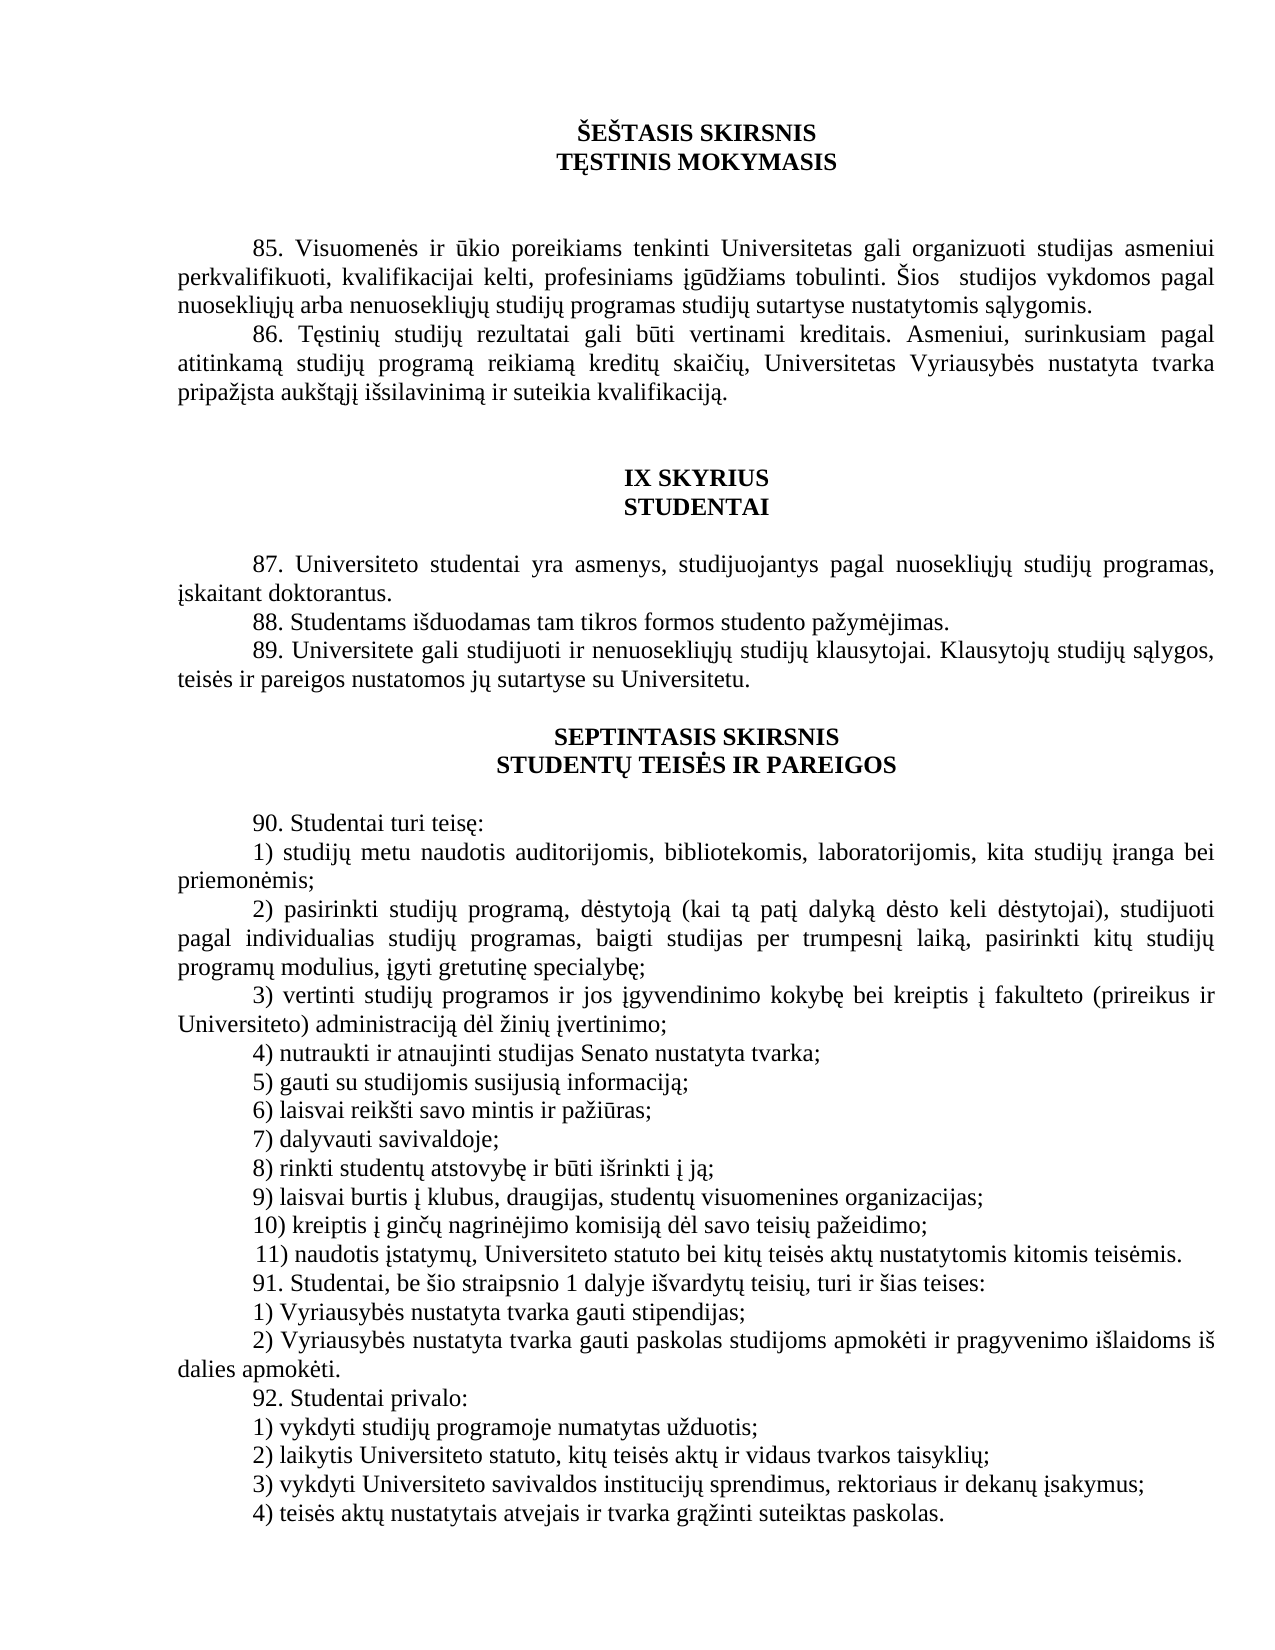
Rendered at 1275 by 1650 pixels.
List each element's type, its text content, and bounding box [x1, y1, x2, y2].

text 5) gauti su studijomis susijusią informaciją; [177, 1067, 1216, 1096]
text 88. Studentams išduodamas tam tikros formos studento pažymėjimas. [177, 607, 1216, 636]
text 86. Tęstinių studijų rezultatai gali būti vertinami kreditais. Asmeniui, surinkusiam pagal atitinkamą studijų programą reikiamą kreditų skaičių, Universitetas Vyriausybės nustatyta tvarka pripažįsta aukštąjį išsilavinimą ir suteikia kvalifikaciją. [177, 319, 1216, 406]
text 90. Studentai turi teisę: [177, 808, 1216, 837]
text STUDENTAI [177, 492, 1216, 521]
text 6) laisvai reikšti savo mintis ir pažiūras; [177, 1096, 1216, 1124]
text 3) vertinti studijų programos ir jos įgyvendinimo kokybę bei kreiptis į fakulteto (prireikus ir Universiteto) administraciją dėl žinių įvertinimo; [177, 981, 1216, 1038]
text 2) laikytis Universiteto statuto, kitų teisės aktų ir vidaus tvarkos taisyklių; [177, 1441, 1216, 1469]
text 87. Universiteto studentai yra asmenys, studijuojantys pagal nuosekliųjų studijų programas, įskaitant doktorantus. [177, 549, 1216, 607]
text 8) rinkti studentų atstovybę ir būti išrinkti į ją; [177, 1153, 1216, 1182]
text 1) studijų metu naudotis auditorijomis, bibliotekomis, laboratorijomis, kita studijų įranga bei priemonėmis; [177, 837, 1216, 894]
text 85. Visuomenės ir ūkio poreikiams tenkinti Universitetas gali organizuoti studijas asmeniui perkvalifikuoti, kvalifikacijai kelti, profesiniams įgūdžiams tobulinti. Šios studijos vykdomos pagal nuosekliųjų arba nenuosekliųjų studijų programas studijų sutartyse nustatytomis sąlygomis. [177, 233, 1216, 319]
text 2) Vyriausybės nustatyta tvarka gauti paskolas studijoms apmokėti ir pragyvenimo išlaidoms iš dalies apmokėti. [177, 1326, 1216, 1383]
text 3) vykdyti Universiteto savivaldos institucijų sprendimus, rektoriaus ir dekanų įsakymus; [177, 1469, 1216, 1498]
text SEPTINTASIS SKIRSNIS [177, 722, 1216, 751]
text 10) kreiptis į ginčų nagrinėjimo komisiją dėl savo teisių pažeidimo; [177, 1211, 1216, 1239]
text 92. Studentai privalo: [177, 1383, 1216, 1412]
text 9) laisvai burtis į klubus, draugijas, studentų visuomenines organizacijas; [177, 1182, 1216, 1211]
text Studentų teisės ir pareigos [177, 751, 1216, 779]
text IX SKYRIUS [177, 463, 1216, 492]
text 11) naudotis įstatymų, Universiteto statuto bei kitų teisės aktų nustatytomis kitomis teisėmis. [177, 1239, 1216, 1268]
text 4) nutraukti ir atnaujinti studijas Senato nustatyta tvarka; [177, 1038, 1216, 1067]
text 4) teisės aktų nustatytais atvejais ir tvarka grąžinti suteiktas paskolas. [177, 1498, 1216, 1527]
text ŠEŠTASIS SKIRSNIS [177, 118, 1216, 147]
text 2) pasirinkti studijų programą, dėstytoją (kai tą patį dalyką dėsto keli dėstytojai), studijuoti pagal individualias studijų programas, baigti studijas per trumpesnį laiką, pasirinkti kitų studijų programų modulius, įgyti gretutinę specialybę; [177, 894, 1216, 981]
text 7) dalyvauti savivaldoje; [177, 1124, 1216, 1153]
text 1) Vyriausybės nustatyta tvarka gauti stipendijas; [177, 1297, 1216, 1326]
text 89. Universitete gali studijuoti ir nenuosekliųjų studijų klausytojai. Klausytojų studijų sąlygos, teisės ir pareigos nustatomos jų sutartyse su Universitetu. [177, 636, 1216, 693]
text Tęstinis mokymasis [177, 147, 1216, 176]
text 91. Studentai, be šio straipsnio 1 dalyje išvardytų teisių, turi ir šias teises: [177, 1268, 1216, 1297]
text 1) vykdyti studijų programoje numatytas užduotis; [177, 1412, 1216, 1441]
